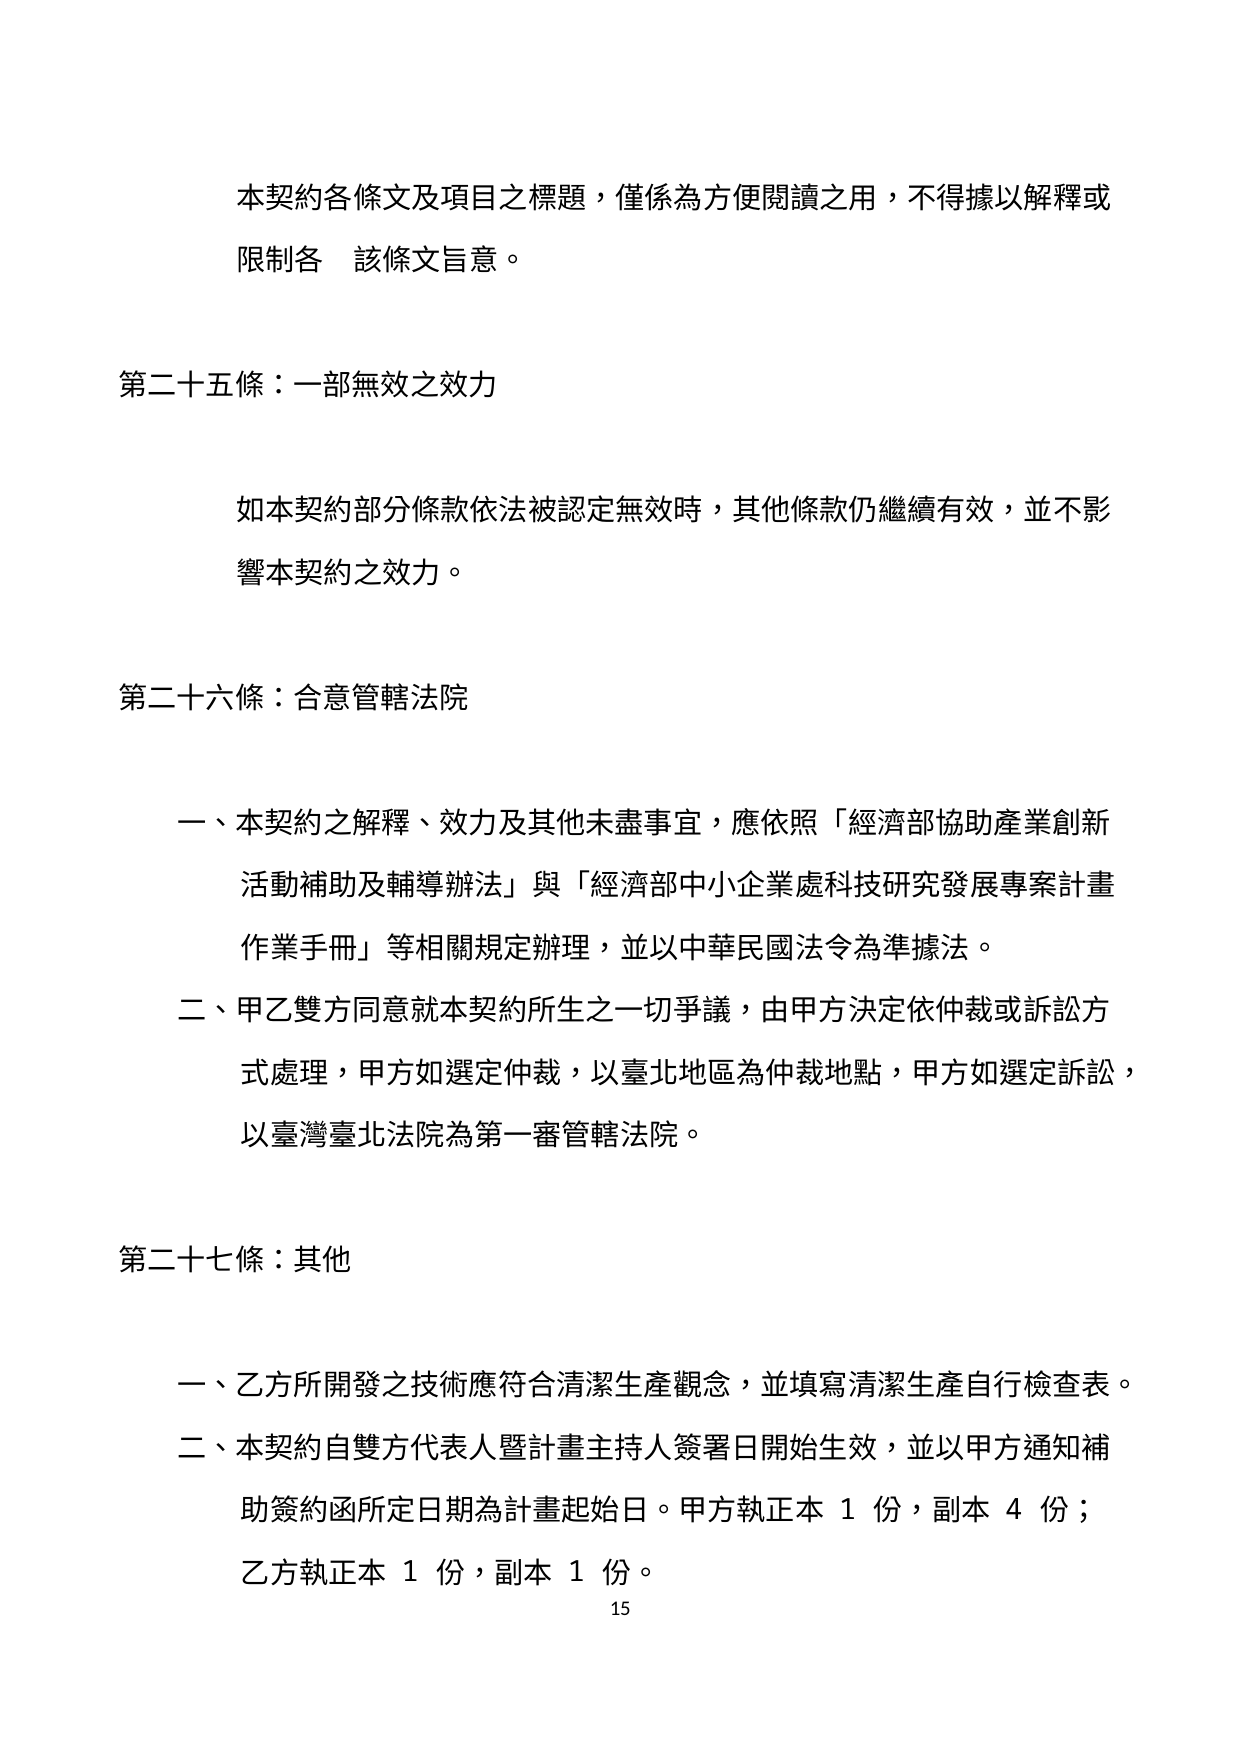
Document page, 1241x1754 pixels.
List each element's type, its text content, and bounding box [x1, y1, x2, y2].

text 第二十七條：其他 [118, 1216, 1122, 1279]
text 本契約各條文及項目之標題，僅係為方便閱讀之用，不得據以解釋或限制各 該條文旨意。 [236, 154, 1122, 279]
text 如本契約部分條款依法被認定無效時，其他條款仍繼續有效，並不影響本契約之效力。 [236, 466, 1122, 591]
text 第二十五條：一部無效之效力 [118, 341, 1122, 404]
text 一、本契約之解釋、效力及其他未盡事宜，應依照「經濟部協助產業創新活動補助及輔導辦法」與「經濟部中小企業處科技研究發展專案計畫作業手冊」等相關規定辦理，並以中華民國法令為準據法。 [177, 779, 1122, 966]
text 一、乙方所開發之技術應符合清潔生產觀念，並填寫清潔生產自行檢查表。 [177, 1341, 1122, 1404]
text 二、甲乙雙方同意就本契約所生之一切爭議，由甲方決定依仲裁或訴訟方式處理，甲方如選定仲裁，以臺北地區為仲裁地點，甲方如選定訴訟，以臺灣臺北法院為第一審管轄法院。 [177, 966, 1122, 1154]
text 二、本契約自雙方代表人暨計畫主持人簽署日開始生效，並以甲方通知補助簽約函所定日期為計畫起始日。甲方執正本 1 份，副本 4 份；乙方執正本 1 份，副本 1 份。 [177, 1404, 1122, 1591]
text 第二十六條：合意管轄法院 [118, 654, 1122, 716]
